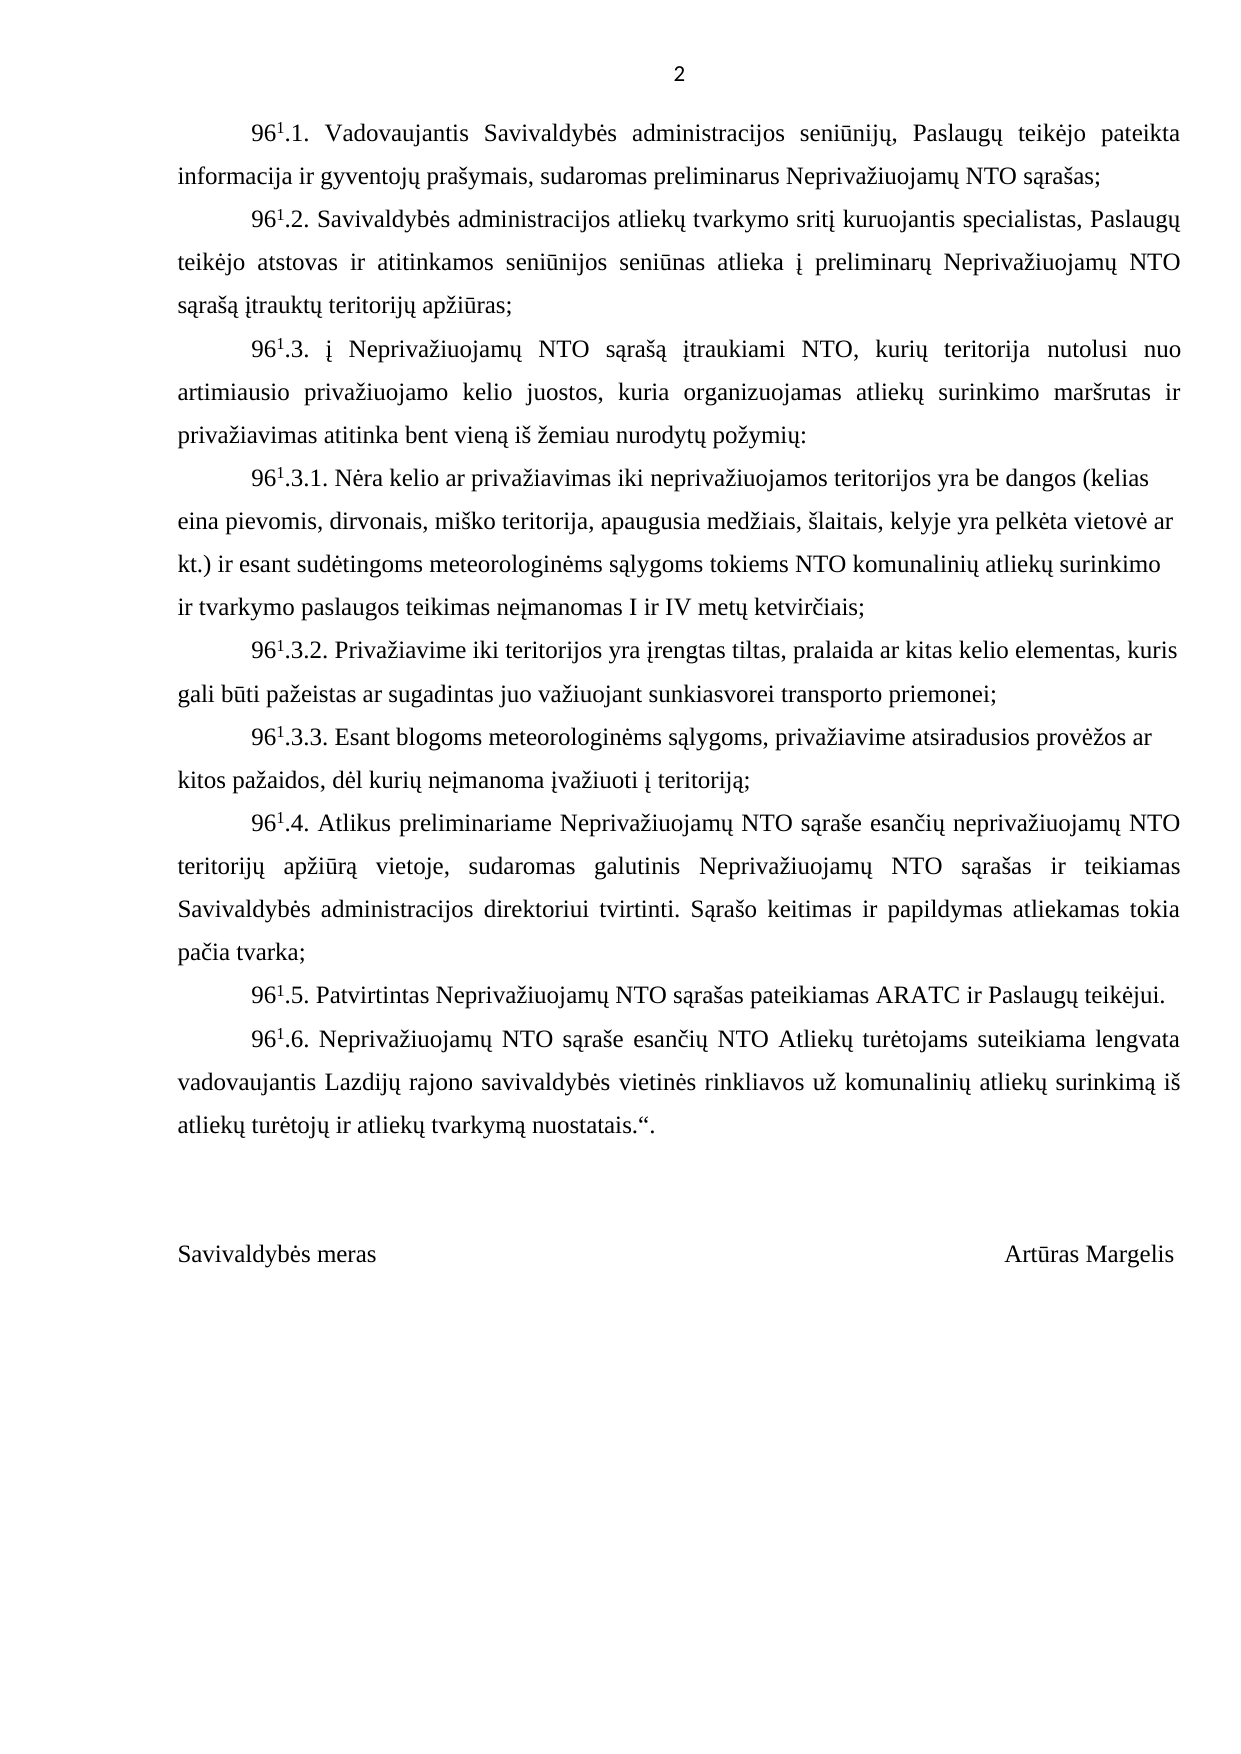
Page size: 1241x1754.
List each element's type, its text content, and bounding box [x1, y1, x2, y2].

text 961.3.3. Esant blogoms meteorologinėms sąlygoms, privažiavime atsiradusios provėžos ar kitos pažaidos, dėl kurių neįmanoma įvažiuoti į teritoriją; [177, 722, 1181, 794]
text 961.2. Savivaldybės administracijos atliekų tvarkymo sritį kuruojantis specialistas, Paslaugų teikėjo atstovas ir atitinkamos seniūnijos seniūnas atlieka į preliminarų Neprivažiuojamų NTO sąrašą įtrauktų teritorijų apžiūras; [177, 204, 1181, 319]
text 961.3. į Neprivažiuojamų NTO sąrašą įtraukiami NTO, kurių teritorija nutolusi nuo artimiausio privažiuojamo kelio juostos, kuria organizuojamas atliekų surinkimo maršrutas ir privažiavimas atitinka bent vieną iš žemiau nurodytų požymių: [177, 334, 1181, 449]
text 961.3.2. Privažiavime iki teritorijos yra įrengtas tiltas, pralaida ar kitas kelio elementas, kuris gali būti pažeistas ar sugadintas juo važiuojant sunkiasvorei transporto priemonei; [177, 636, 1181, 707]
text 961.3.1. Nėra kelio ar privažiavimas iki neprivažiuojamos teritorijos yra be dangos (kelias eina pievomis, dirvonais, miško teritorija, apaugusia medžiais, šlaitais, kelyje yra pelkėta vietovė ar kt.) ir esant sudėtingoms meteorologinėms sąlygoms tokiems NTO komunalinių atliekų surinkimo ir tvarkymo paslaugos teikimas neįmanomas I ir IV metų ketvirčiais; [177, 463, 1181, 621]
text 961.5. Patvirtintas Neprivažiuojamų NTO sąrašas pateikiamas ARATC ir Paslaugų teikėjui. [177, 981, 1181, 1009]
text Savivaldybės meras Artūras Margelis [177, 1239, 1181, 1268]
text 961.6. Neprivažiuojamų NTO sąraše esančių NTO Atliekų turėtojams suteikiama lengvata vadovaujantis Lazdijų rajono savivaldybės vietinės rinkliavos už komunalinių atliekų surinkimą iš atliekų turėtojų ir atliekų tvarkymą nuostatais.“. [177, 1024, 1181, 1139]
text 961.4. Atlikus preliminariame Neprivažiuojamų NTO sąraše esančių neprivažiuojamų NTO teritorijų apžiūrą vietoje, sudaromas galutinis Neprivažiuojamų NTO sąrašas ir teikiamas Savivaldybės administracijos direktoriui tvirtinti. Sąrašo keitimas ir papildymas atliekamas tokia pačia tvarka; [177, 808, 1181, 966]
text 961.1. Vadovaujantis Savivaldybės administracijos seniūnijų, Paslaugų teikėjo pateikta informacija ir gyventojų prašymais, sudaromas preliminarus Neprivažiuojamų NTO sąrašas; [177, 118, 1181, 190]
